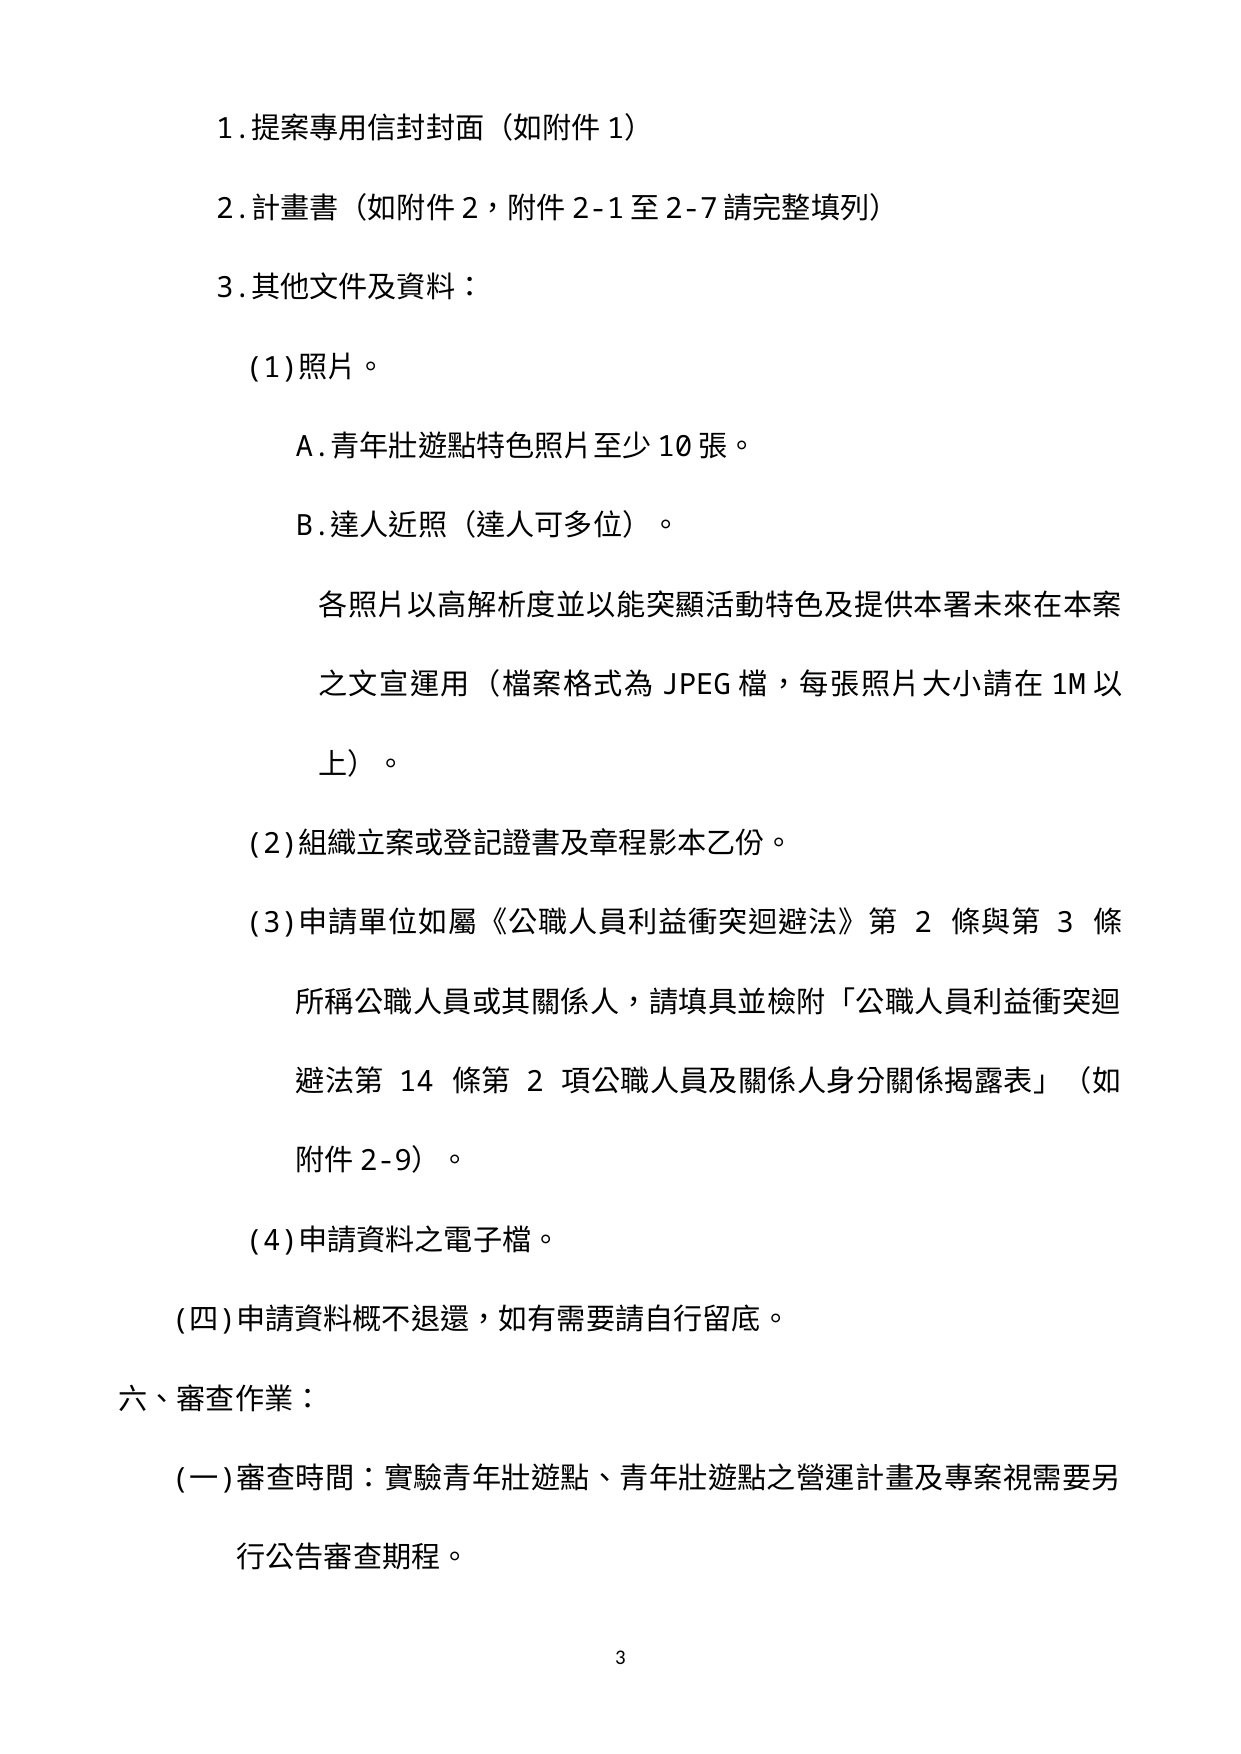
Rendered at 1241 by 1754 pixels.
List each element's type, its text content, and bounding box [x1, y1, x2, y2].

text (2)組織立案或登記證書及章程影本乙份。 [245, 800, 1122, 879]
text (1)照片。 [245, 324, 1122, 403]
list 其他文件及資料： [216, 244, 1122, 324]
text 六、審查作業： [118, 1356, 1122, 1435]
text (4)申請資料之電子檔。 [245, 1197, 1122, 1276]
list 計畫書（如附件2，附件2-1至2-7請完整填列） [216, 165, 1122, 244]
text 各照片以高解析度並以能突顯活動特色及提供本署未來在本案之文宣運用（檔案格式為JPEG檔，每張照片大小請在1M以上）。 [318, 562, 1122, 800]
text (3)申請單位如屬《公職人員利益衝突迴避法》第 2 條與第 3 條所稱公職人員或其關係人，請填具並檢附「公職人員利益衝突迴避法第 14 條第 2 項公職人員及關係人身分關係揭露表」（如附件2-9）。 [245, 879, 1122, 1197]
text (一)審查時間：實驗青年壯遊點、青年壯遊點之營運計畫及專案視需要另行公告審查期程。 [172, 1435, 1122, 1594]
text A.青年壯遊點特色照片至少10張。 [295, 403, 1122, 482]
list 提案專用信封封面（如附件1） [216, 86, 1122, 165]
text B.達人近照（達人可多位）。 [295, 482, 1122, 562]
list 申請資料概不退還，如有需要請自行留底。 [172, 1276, 1122, 1356]
